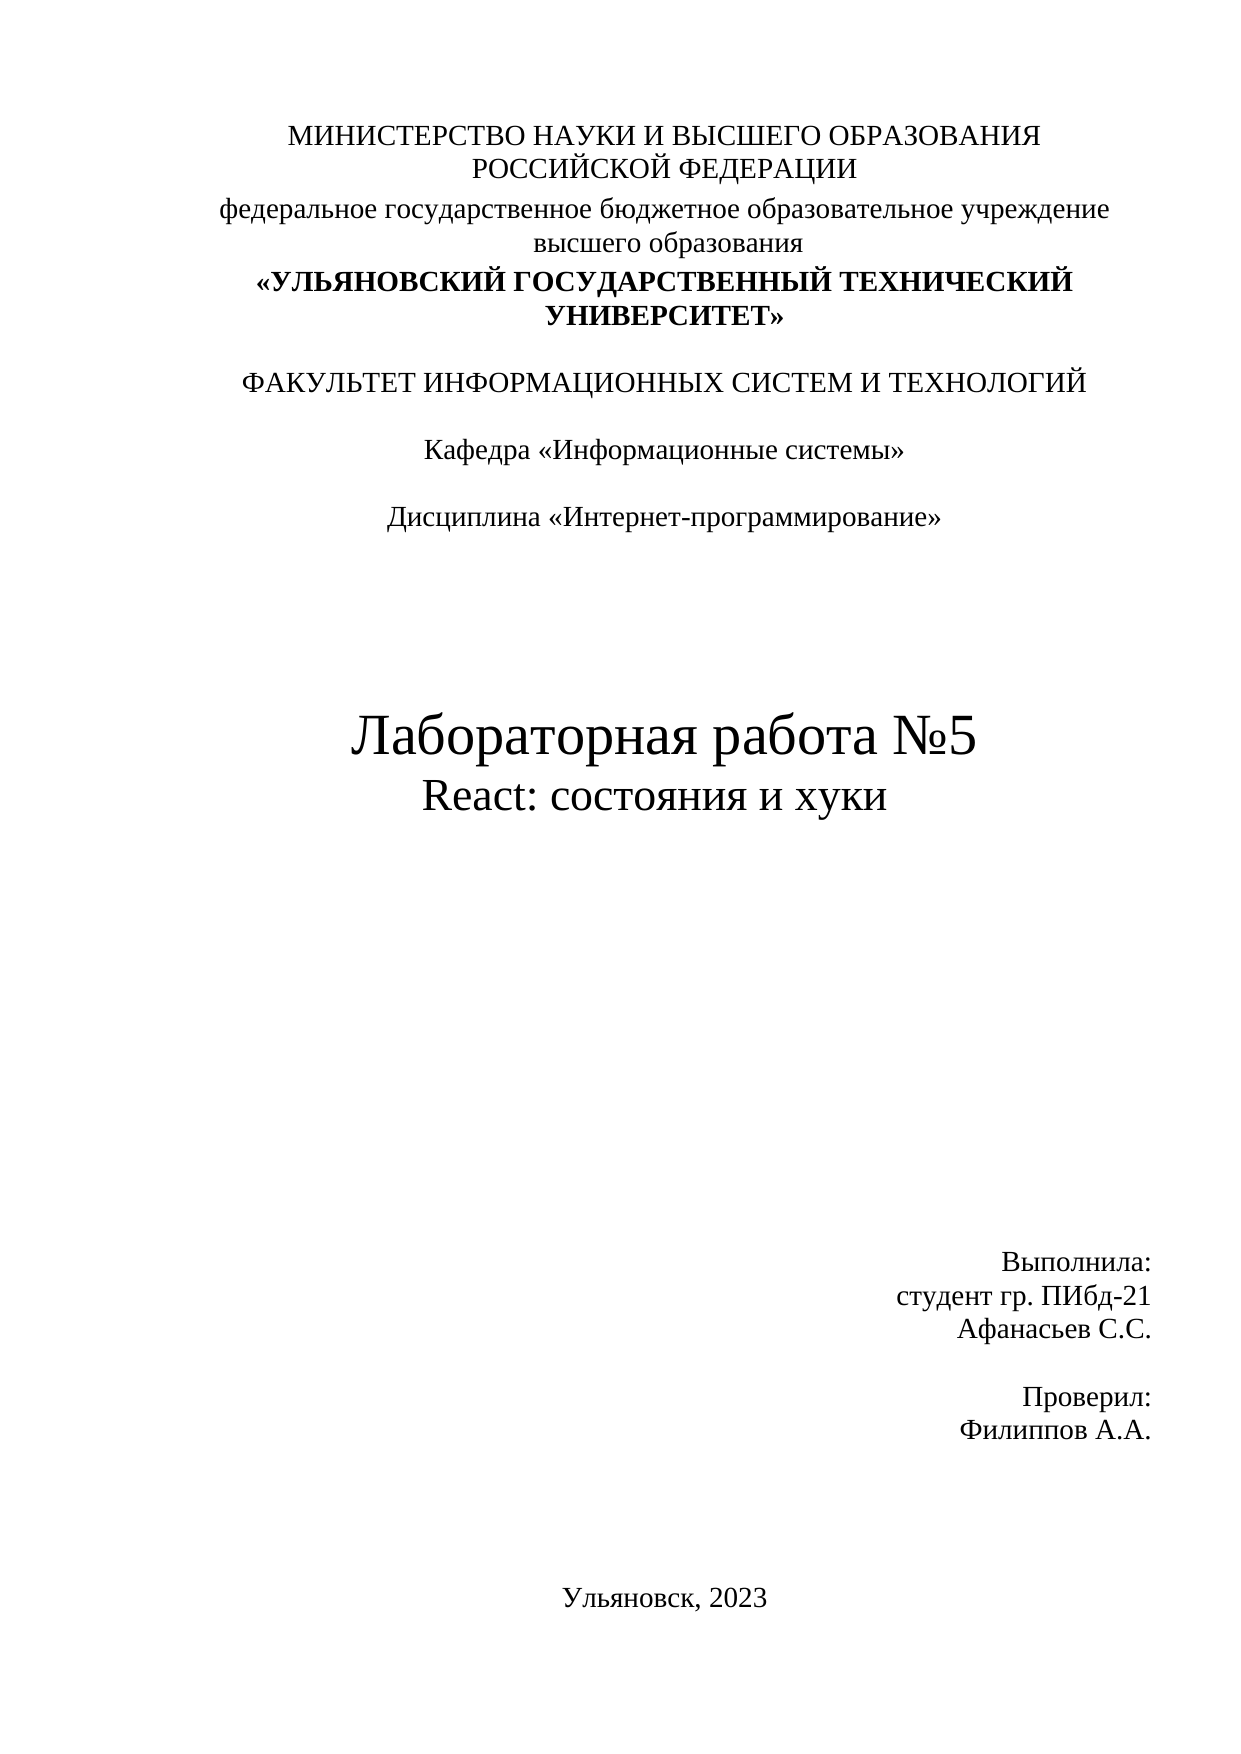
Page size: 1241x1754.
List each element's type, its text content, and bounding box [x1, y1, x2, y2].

text Дисциплина «Интернет-программирование» [177, 499, 1152, 532]
text Выполнила: [177, 1244, 1152, 1278]
text высшего образования [177, 225, 1152, 258]
text студент гр. ПИбд-21 [177, 1278, 1152, 1312]
text «УЛЬЯНОВСКИЙ ГОСУДАРСТВЕННЫЙ ТЕХНИЧЕСКИЙ УНИВЕРСИТЕТ» [177, 264, 1152, 331]
text Проверил: [177, 1379, 1152, 1412]
text Филиппов А.А. [177, 1412, 1152, 1446]
text Кафедра «Информационные системы» [177, 432, 1152, 465]
text Афанасьев С.С. [177, 1312, 1152, 1345]
text Лабораторная работа №5 [177, 700, 1152, 767]
text ФАКУЛЬТЕТ ИНФОРМАЦИОННЫХ СИСТЕМ И ТЕХНОЛОГИЙ [177, 365, 1152, 398]
text МИНИСТЕРСТВО НАУКИ И ВЫСШЕГО ОБРАЗОВАНИЯ РОССИЙСКОЙ ФЕДЕРАЦИИ [177, 118, 1152, 185]
text федеральное государственное бюджетное образовательное учреждение [177, 191, 1152, 225]
text Ульяновск, 2023 [177, 1580, 1152, 1613]
subtitle React: состояния и хуки [177, 767, 1152, 820]
